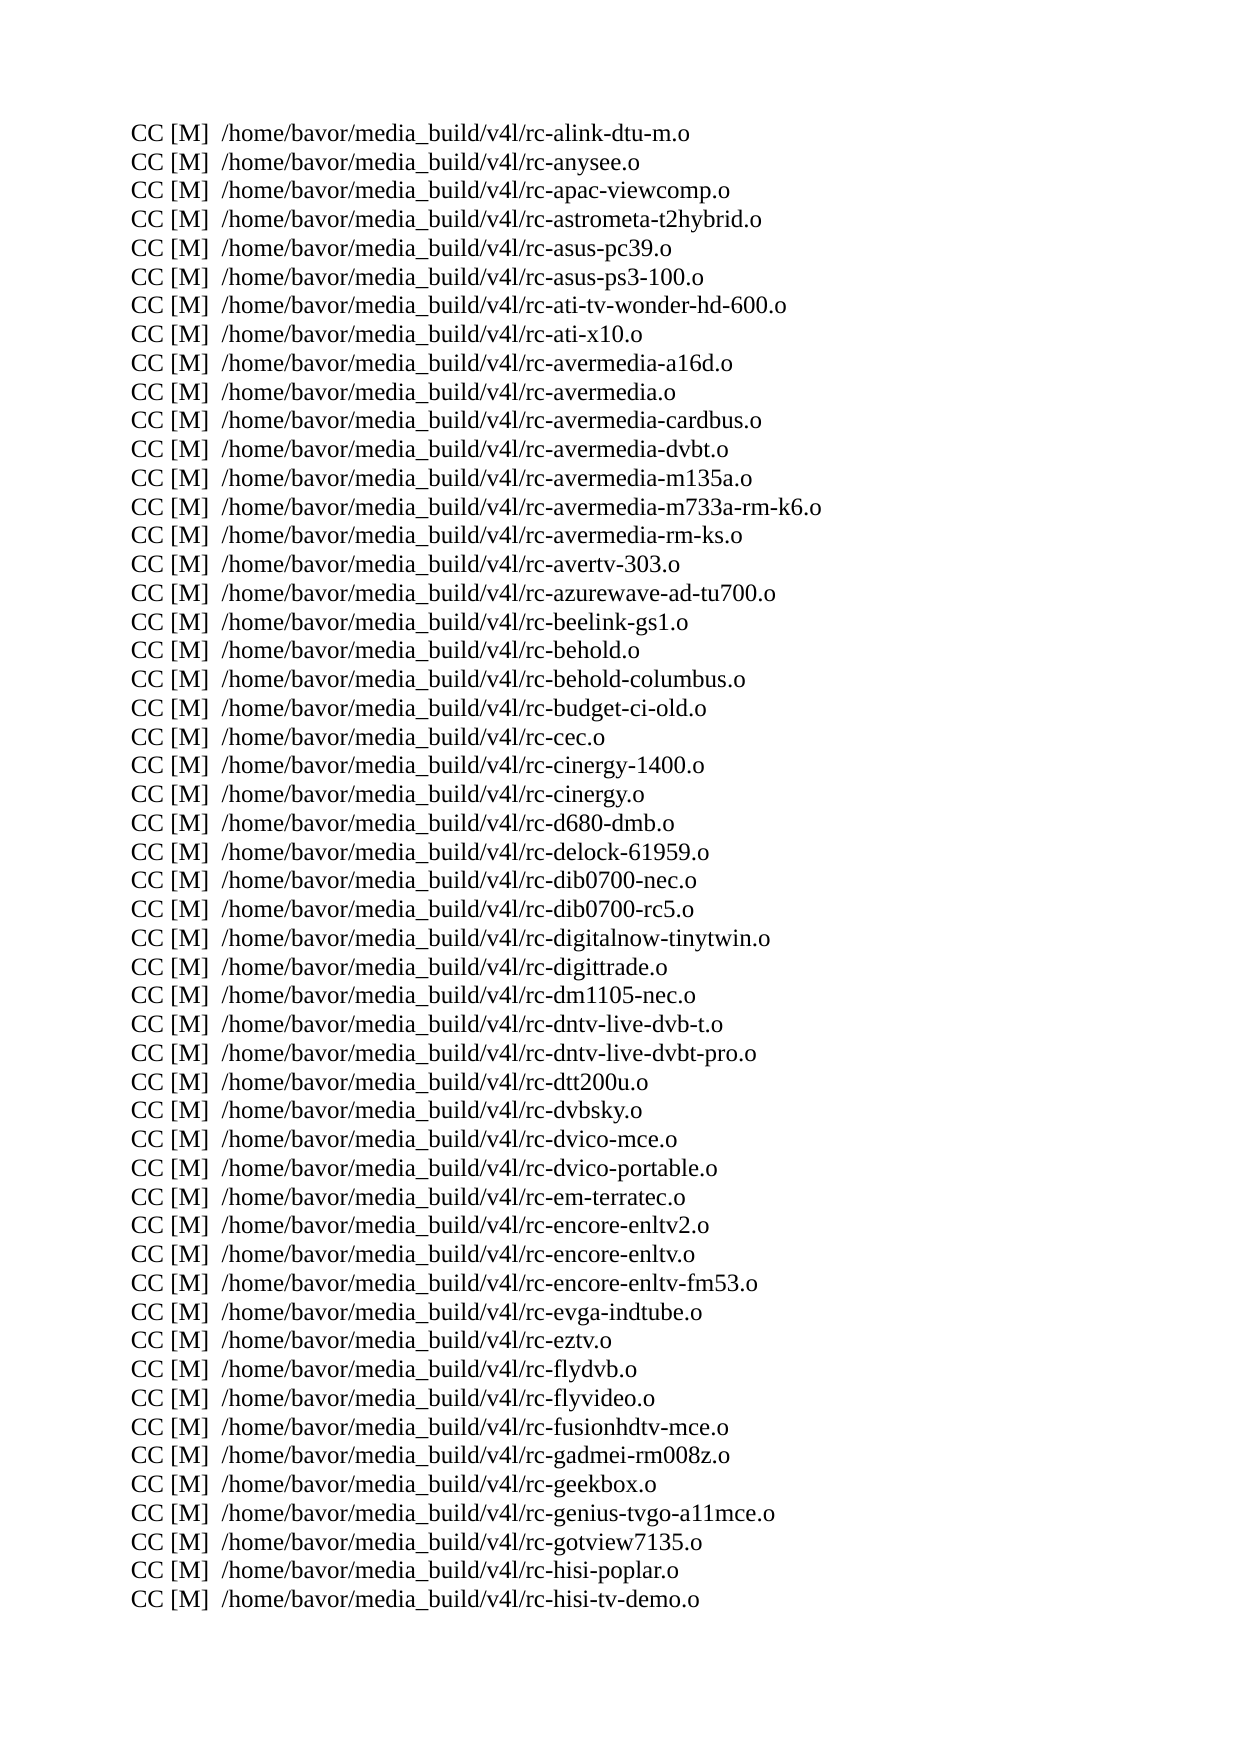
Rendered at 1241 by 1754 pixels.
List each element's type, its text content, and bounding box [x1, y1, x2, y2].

text CC [M] /home/bavor/media_build/v4l/rc-asus-ps3-100.o [118, 262, 1122, 291]
text CC [M] /home/bavor/media_build/v4l/rc-budget-ci-old.o [118, 693, 1122, 722]
text CC [M] /home/bavor/media_build/v4l/rc-alink-dtu-m.o [118, 118, 1122, 147]
text CC [M] /home/bavor/media_build/v4l/rc-encore-enltv2.o [118, 1211, 1122, 1239]
text CC [M] /home/bavor/media_build/v4l/rc-evga-indtube.o [118, 1297, 1122, 1326]
text CC [M] /home/bavor/media_build/v4l/rc-eztv.o [118, 1326, 1122, 1354]
text CC [M] /home/bavor/media_build/v4l/rc-azurewave-ad-tu700.o [118, 578, 1122, 607]
text CC [M] /home/bavor/media_build/v4l/rc-dtt200u.o [118, 1067, 1122, 1096]
text CC [M] /home/bavor/media_build/v4l/rc-d680-dmb.o [118, 808, 1122, 837]
text CC [M] /home/bavor/media_build/v4l/rc-avermedia-m733a-rm-k6.o [118, 492, 1122, 521]
text CC [M] /home/bavor/media_build/v4l/rc-cec.o [118, 722, 1122, 751]
text CC [M] /home/bavor/media_build/v4l/rc-ati-x10.o [118, 319, 1122, 348]
text CC [M] /home/bavor/media_build/v4l/rc-astrometa-t2hybrid.o [118, 204, 1122, 233]
text CC [M] /home/bavor/media_build/v4l/rc-anysee.o [118, 147, 1122, 176]
text CC [M] /home/bavor/media_build/v4l/rc-apac-viewcomp.o [118, 176, 1122, 204]
text CC [M] /home/bavor/media_build/v4l/rc-genius-tvgo-a11mce.o [118, 1498, 1122, 1527]
text CC [M] /home/bavor/media_build/v4l/rc-avermedia-a16d.o [118, 348, 1122, 377]
text CC [M] /home/bavor/media_build/v4l/rc-asus-pc39.o [118, 233, 1122, 262]
text CC [M] /home/bavor/media_build/v4l/rc-avermedia-rm-ks.o [118, 521, 1122, 549]
text CC [M] /home/bavor/media_build/v4l/rc-digitalnow-tinytwin.o [118, 923, 1122, 952]
text CC [M] /home/bavor/media_build/v4l/rc-gotview7135.o [118, 1527, 1122, 1556]
text CC [M] /home/bavor/media_build/v4l/rc-avermedia-dvbt.o [118, 434, 1122, 463]
text CC [M] /home/bavor/media_build/v4l/rc-dvico-portable.o [118, 1153, 1122, 1182]
text CC [M] /home/bavor/media_build/v4l/rc-hisi-poplar.o [118, 1556, 1122, 1584]
text CC [M] /home/bavor/media_build/v4l/rc-beelink-gs1.o [118, 607, 1122, 636]
text CC [M] /home/bavor/media_build/v4l/rc-dm1105-nec.o [118, 981, 1122, 1009]
text CC [M] /home/bavor/media_build/v4l/rc-delock-61959.o [118, 837, 1122, 866]
text CC [M] /home/bavor/media_build/v4l/rc-encore-enltv-fm53.o [118, 1268, 1122, 1297]
text CC [M] /home/bavor/media_build/v4l/rc-avertv-303.o [118, 549, 1122, 578]
text CC [M] /home/bavor/media_build/v4l/rc-dntv-live-dvb-t.o [118, 1009, 1122, 1038]
text CC [M] /home/bavor/media_build/v4l/rc-dib0700-nec.o [118, 866, 1122, 894]
text CC [M] /home/bavor/media_build/v4l/rc-geekbox.o [118, 1469, 1122, 1498]
text CC [M] /home/bavor/media_build/v4l/rc-dvico-mce.o [118, 1124, 1122, 1153]
text CC [M] /home/bavor/media_build/v4l/rc-cinergy.o [118, 779, 1122, 808]
text CC [M] /home/bavor/media_build/v4l/rc-encore-enltv.o [118, 1239, 1122, 1268]
text CC [M] /home/bavor/media_build/v4l/rc-flydvb.o [118, 1354, 1122, 1383]
text CC [M] /home/bavor/media_build/v4l/rc-gadmei-rm008z.o [118, 1441, 1122, 1469]
text CC [M] /home/bavor/media_build/v4l/rc-dvbsky.o [118, 1096, 1122, 1124]
text CC [M] /home/bavor/media_build/v4l/rc-avermedia-m135a.o [118, 463, 1122, 492]
text CC [M] /home/bavor/media_build/v4l/rc-fusionhdtv-mce.o [118, 1412, 1122, 1441]
text CC [M] /home/bavor/media_build/v4l/rc-ati-tv-wonder-hd-600.o [118, 291, 1122, 319]
text CC [M] /home/bavor/media_build/v4l/rc-em-terratec.o [118, 1182, 1122, 1211]
text CC [M] /home/bavor/media_build/v4l/rc-dntv-live-dvbt-pro.o [118, 1038, 1122, 1067]
text CC [M] /home/bavor/media_build/v4l/rc-avermedia.o [118, 377, 1122, 406]
text CC [M] /home/bavor/media_build/v4l/rc-cinergy-1400.o [118, 751, 1122, 779]
text CC [M] /home/bavor/media_build/v4l/rc-hisi-tv-demo.o [118, 1584, 1122, 1613]
text CC [M] /home/bavor/media_build/v4l/rc-behold-columbus.o [118, 664, 1122, 693]
text CC [M] /home/bavor/media_build/v4l/rc-flyvideo.o [118, 1383, 1122, 1412]
text CC [M] /home/bavor/media_build/v4l/rc-avermedia-cardbus.o [118, 406, 1122, 434]
text CC [M] /home/bavor/media_build/v4l/rc-dib0700-rc5.o [118, 894, 1122, 923]
text CC [M] /home/bavor/media_build/v4l/rc-behold.o [118, 636, 1122, 664]
text CC [M] /home/bavor/media_build/v4l/rc-digittrade.o [118, 952, 1122, 981]
